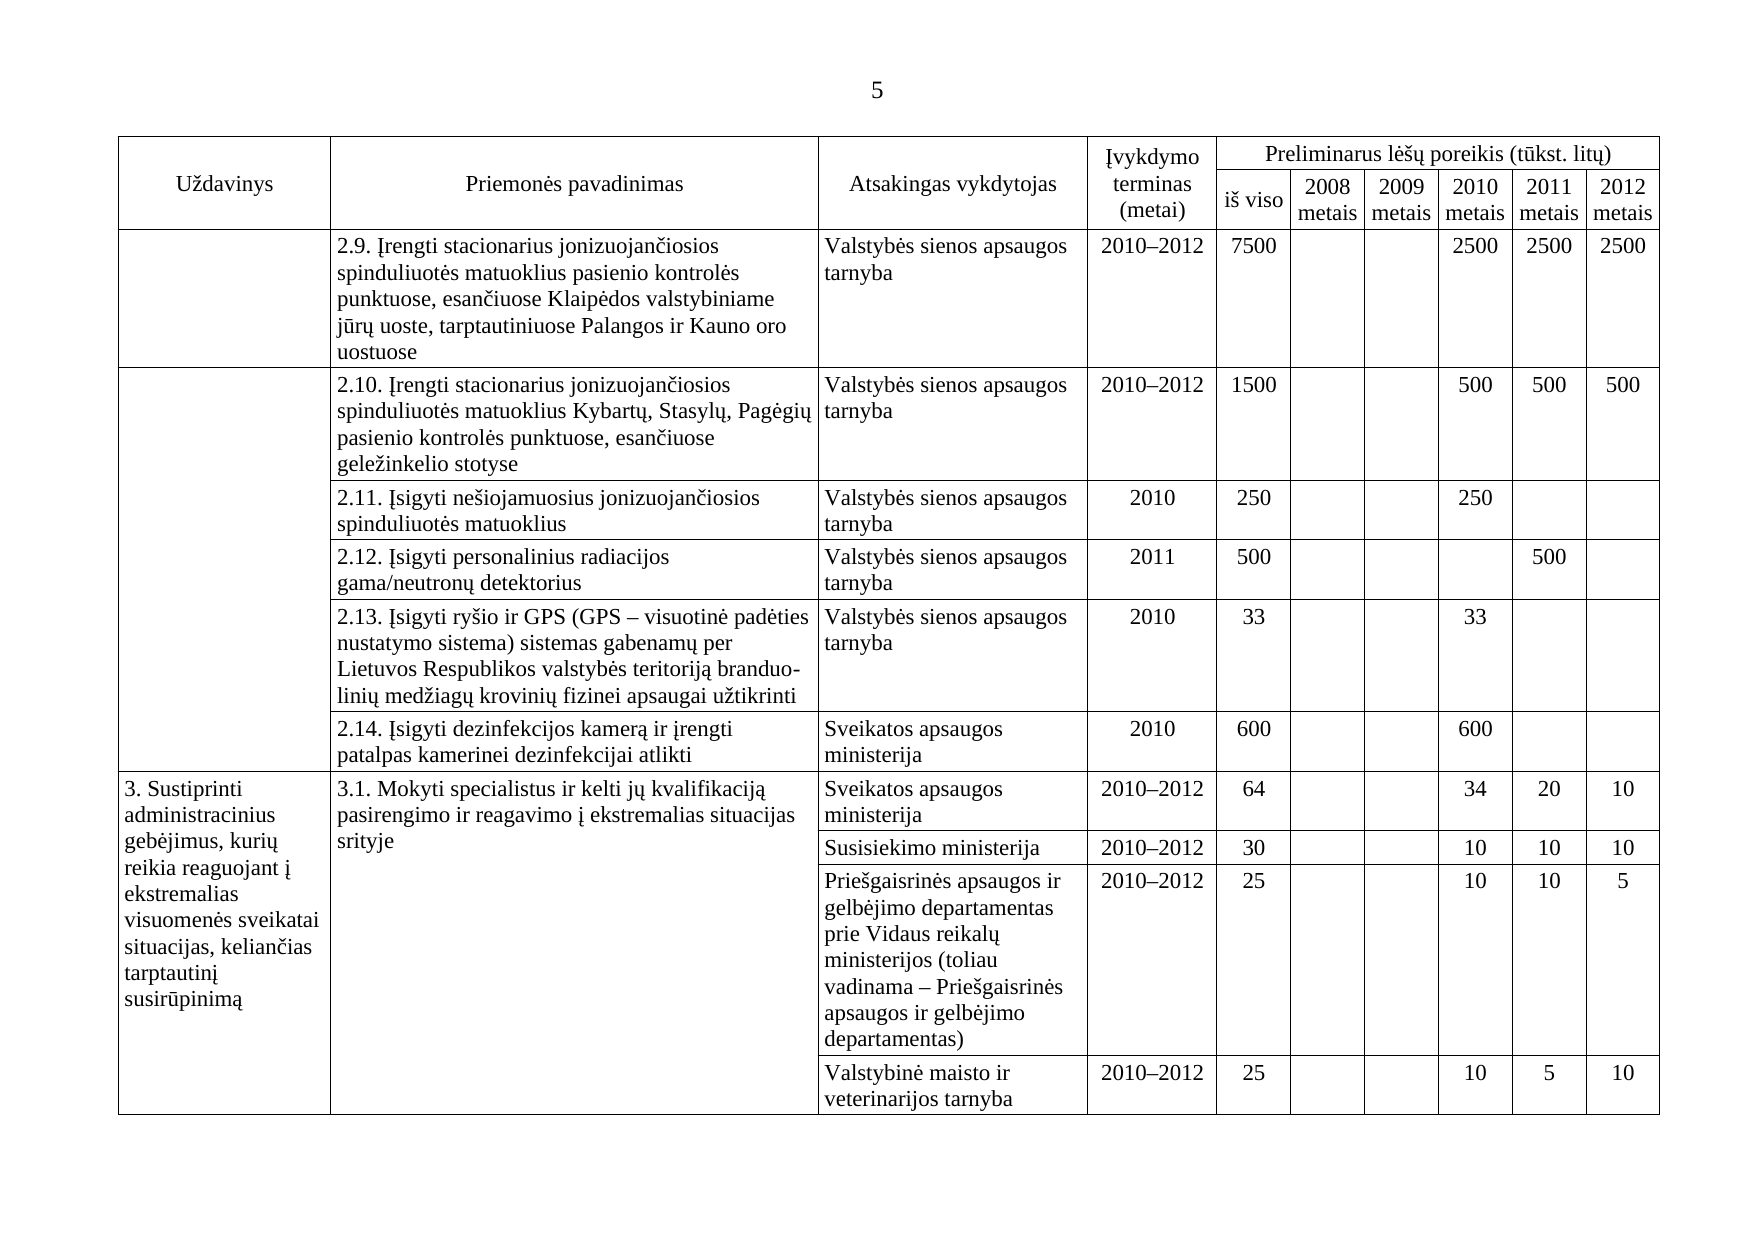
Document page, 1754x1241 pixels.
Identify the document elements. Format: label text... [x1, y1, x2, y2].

table_cell 2500 [1513, 230, 1586, 367]
table_cell [1365, 600, 1438, 711]
table_cell 2009 metais [1365, 170, 1438, 229]
table_cell 600 [1439, 712, 1512, 771]
table_header Uždavinys [119, 137, 330, 229]
table_cell Valstybės sienos apsaugos tarnyba [819, 230, 1087, 367]
table_cell [1513, 481, 1586, 539]
table_cell [1365, 540, 1438, 599]
table_cell [1365, 712, 1438, 771]
table_cell 2010 [1088, 712, 1216, 771]
table_cell [1365, 772, 1438, 830]
table_cell [1291, 600, 1364, 711]
table_cell 2010–2012 [1088, 772, 1216, 830]
table_cell 2.12. Įsigyti personalinius radiacijos gama/neutronų detektorius [331, 540, 818, 599]
table_cell [119, 480, 330, 539]
table_cell 2008 metais [1291, 170, 1364, 229]
table_cell iš viso [1217, 170, 1290, 229]
table_cell [119, 539, 330, 771]
table_cell 2010–2012 [1088, 865, 1216, 1055]
table_cell 33 [1217, 600, 1290, 711]
table_cell 250 [1439, 481, 1512, 539]
table_cell [1291, 865, 1364, 1055]
table_cell 64 [1217, 772, 1290, 830]
table_cell [1513, 712, 1586, 771]
table_cell [1587, 481, 1659, 539]
table_cell 2500 [1439, 230, 1512, 367]
table_cell 250 [1217, 481, 1290, 539]
table_cell 30 [1217, 831, 1290, 863]
table_cell [119, 368, 330, 479]
table_cell [1365, 230, 1438, 367]
table_cell [1291, 1056, 1364, 1114]
table_cell 2010 [1088, 600, 1216, 711]
table_cell 10 [1439, 1056, 1512, 1114]
table_cell 10 [1439, 865, 1512, 1055]
table_cell 500 [1513, 368, 1586, 479]
table_cell 2010 [1088, 481, 1216, 539]
table_cell 10 [1513, 865, 1586, 1055]
table_cell [1291, 230, 1364, 367]
table_cell [1587, 712, 1659, 771]
table_cell 2010–2012 [1088, 368, 1216, 479]
table_cell Valstybės sienos apsaugos tarnyba [819, 481, 1087, 539]
table_cell 2010–2012 [1088, 230, 1216, 367]
table_cell 5 [1587, 865, 1659, 1055]
table_cell 2010–2012 [1088, 831, 1216, 863]
table_cell 600 [1217, 712, 1290, 771]
table_cell [1365, 831, 1438, 863]
table_header Įvykdymo terminas (metai) [1088, 137, 1216, 229]
table_cell [1365, 481, 1438, 539]
table_cell 2.10. Įrengti stacionarius jonizuojančiosios spinduliuotės matuoklius Kybartų, Stasylų, Pagėgių pasienio kontrolės punktuose, esančiuose geležinkelio stotyse [331, 368, 818, 479]
table_cell 34 [1439, 772, 1512, 830]
table_cell 2010 metais [1439, 170, 1512, 229]
table_header Priemonės pavadinimas [331, 137, 818, 229]
table_cell [1291, 540, 1364, 599]
table_cell [1291, 831, 1364, 863]
table_cell 25 [1217, 865, 1290, 1055]
table_cell 10 [1587, 772, 1659, 830]
table_cell 1500 [1217, 368, 1290, 479]
table_cell [1365, 368, 1438, 479]
table_cell 2500 [1587, 230, 1659, 367]
table_cell 2.11. Įsigyti nešiojamuosius jonizuojančiosios spinduliuotės matuoklius [331, 481, 818, 539]
table_cell 10 [1513, 831, 1586, 863]
table_cell [119, 230, 330, 367]
table_cell 33 [1439, 600, 1512, 711]
table_cell [1587, 540, 1659, 599]
table_cell 2.13. Įsigyti ryšio ir GPS (GPS – visuotinė padėties nustatymo sistema) sistemas gabenamų per Lietuvos Respublikos valstybės teritoriją branduo­linių medžiagų krovinių fizinei apsaugai užtikrinti [331, 600, 818, 711]
table_cell 2.9. Įrengti stacionarius jonizuojančiosios spinduliuotės matuoklius pasienio kontrolės punktuose, esančiuose Klaipėdos valstybiniame jūrų uoste, tarptautiniuose Palangos ir Kauno oro uostuose [331, 230, 818, 367]
table_cell 500 [1587, 368, 1659, 479]
table_cell Valstybės sienos apsaugos tarnyba [819, 368, 1087, 479]
table_cell [1439, 540, 1512, 599]
table_cell [1365, 865, 1438, 1055]
table_cell Sveikatos apsaugos ministerija [819, 772, 1087, 830]
table_cell [1587, 600, 1659, 711]
table_cell 25 [1217, 1056, 1290, 1114]
table_cell 500 [1439, 368, 1512, 479]
table_cell Valstybės sienos apsaugos tarnyba [819, 600, 1087, 711]
table_cell [1365, 1056, 1438, 1114]
table_cell 10 [1587, 1056, 1659, 1114]
table_cell 10 [1439, 831, 1512, 863]
table_cell 3. Sustiprinti administracinius gebėjimus, kurių reikia reaguojant į ekstremalias visuomenės sveikatai situacijas, keliančias tarptautinį susirūpinimą [119, 772, 330, 1114]
table_cell 2010–2012 [1088, 1056, 1216, 1114]
table_cell 2.14. Įsigyti dezinfekcijos kamerą ir įrengti patalpas kamerinei dezinfekcijai atlikti [331, 712, 818, 771]
table_cell [1291, 712, 1364, 771]
table_cell [1291, 368, 1364, 479]
table_cell 7500 [1217, 230, 1290, 367]
table_cell 2012 metais [1587, 170, 1659, 229]
table_cell 20 [1513, 772, 1586, 830]
table_header Preliminarus lėšų poreikis (tūkst. litų) [1217, 137, 1659, 169]
table_cell Sveikatos apsaugos ministerija [819, 712, 1087, 771]
table_cell 3.1. Mokyti specialistus ir kelti jų kvalifikaciją pasirengimo ir reagavimo į ekstremalias situacijas srityje [331, 772, 818, 1114]
table_cell 500 [1217, 540, 1290, 599]
table_cell [1513, 600, 1586, 711]
table_cell Priešgaisrinės apsaugos ir gelbėjimo departamentas prie Vidaus reikalų ministerijos (toliau vadinama – Priešgaisrinės apsaugos ir gelbėjimo departamentas) [819, 865, 1087, 1055]
table_header Atsakingas vykdytojas [819, 137, 1087, 229]
table_cell [1291, 772, 1364, 830]
table_cell Valstybinė maisto ir veterinarijos tarnyba [819, 1056, 1087, 1114]
table_cell Susisiekimo ministerija [819, 831, 1087, 863]
table_cell 2011 [1088, 540, 1216, 599]
table_cell 10 [1587, 831, 1659, 863]
table_cell 2011 metais [1513, 170, 1586, 229]
table_cell 5 [1513, 1056, 1586, 1114]
table_cell 500 [1513, 540, 1586, 599]
table_cell Valstybės sienos apsaugos tarnyba [819, 540, 1087, 599]
table_cell [1291, 481, 1364, 539]
